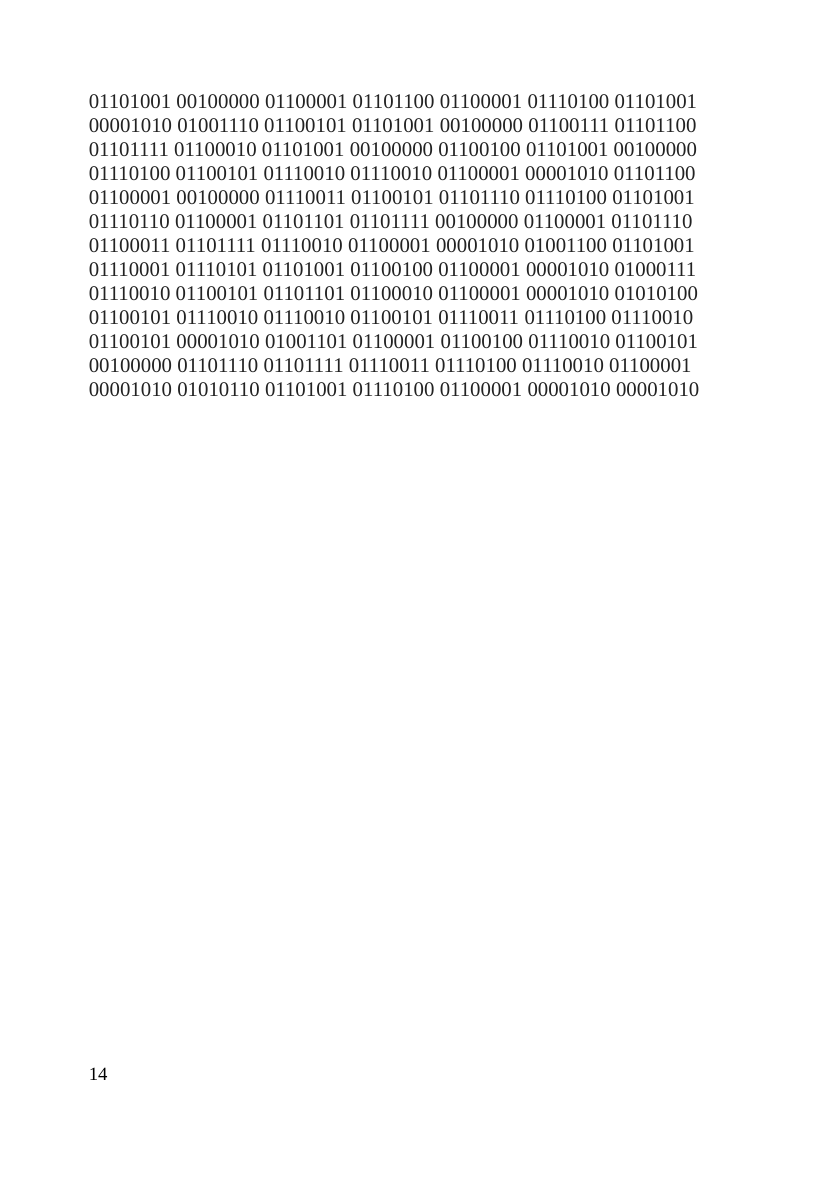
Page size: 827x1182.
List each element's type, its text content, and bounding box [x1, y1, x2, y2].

text 01101001 00100000 01100001 01101100 01100001 01110100 01101001 00001010 01001110 01100101 01101001 00100000 01100111 01101100 01101111 01100010 01101001 00100000 01100100 01101001 00100000 01110100 01100101 01110010 01110010 01100001 00001010 01101100 01100001 00100000 01110011 01100101 01101110 01110100 01101001 01110110 01100001 01101101 01101111 00100000 01100001 01101110 01100011 01101111 01110010 01100001 00001010 01001100 01101001 01110001 01110101 01101001 01100100 01100001 00001010 01000111 01110010 01100101 01101101 01100010 01100001 00001010 01010100 01100101 01110010 01110010 01100101 01110011 01110100 01110010 01100101 00001010 01001101 01100001 01100100 01110010 01100101 00100000 01101110 01101111 01110011 01110100 01110010 01100001 00001010 01010110 01101001 01110100 01100001 00001010 00001010 [88, 88, 738, 401]
